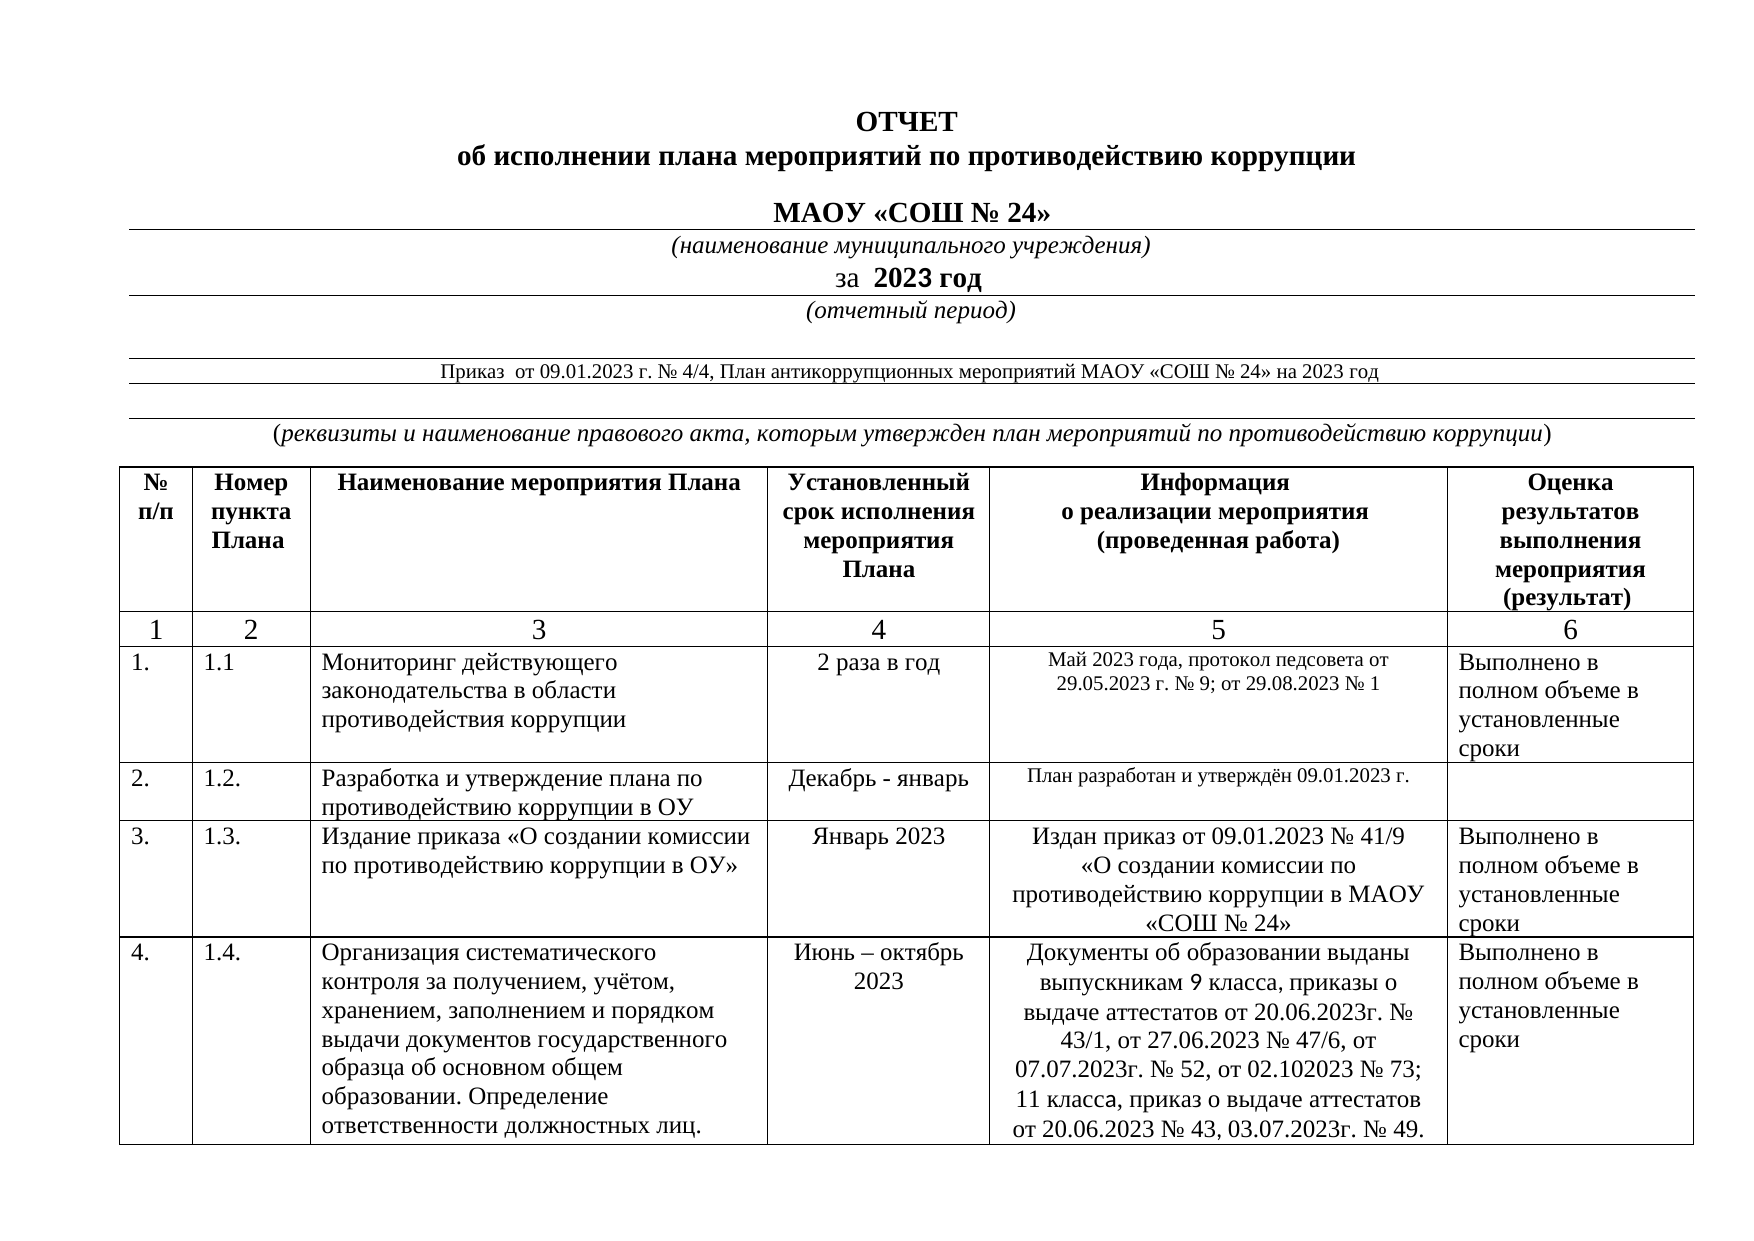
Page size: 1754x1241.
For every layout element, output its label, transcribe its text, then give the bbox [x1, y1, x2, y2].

table_cell 2. [120, 763, 192, 820]
table_cell Документы об образовании выданы выпускникам 9 класса, приказы о выдаче аттестатов от 20.06.2023г. № 43/1, от 27.06.2023 № 47/6, от 07.07.2023г. № 52, от 02.102023 № 73; 11 класса, приказ о выдаче аттестатов от 20.06.2023 № 43, 03.07.2023г. № 49. [990, 938, 1447, 1144]
table_cell 3. [120, 821, 192, 936]
table_cell 1.4. [193, 938, 310, 1144]
table_cell План разработан и утверждён 09.01.2023 г. [990, 763, 1447, 820]
text Приложение № 1 [1216, 19, 1695, 129]
table_cell [129, 384, 1694, 417]
table_cell [129, 324, 1694, 358]
table_cell 2 раза в год [768, 647, 989, 762]
table_cell 1. [120, 647, 192, 762]
table_cell (наименование муниципального учреждения) [129, 230, 1694, 259]
table_cell 4. [120, 938, 192, 1144]
table_header Установленный срок исполнения мероприятия Плана [768, 468, 989, 611]
table_cell (отчетный период) [129, 296, 1694, 324]
table_header МАОУ «СОШ № 24» [129, 196, 1694, 229]
table_cell 4 [768, 612, 989, 646]
table_header № п/п [120, 468, 192, 611]
table_cell Май 2023 года, протокол педсовета от 29.05.2023 г. № 9; от 29.08.2023 № 1 [990, 647, 1447, 762]
table_header Оценка результатов выполнения мероприятия (результат) [1448, 468, 1693, 611]
table_cell Выполнено в полном объеме в установленные сроки [1448, 938, 1693, 1144]
table_cell 2 [193, 612, 310, 646]
table_cell Выполнено в полном объеме в установленные сроки [1448, 821, 1693, 936]
table_cell 1.1 [193, 647, 310, 762]
table_cell Издан приказ от 09.01.2023 № 41/9 «О создании комиссии по противодействию коррупции в МАОУ «СОШ № 24» [990, 821, 1447, 936]
table_header Информация о реализации мероприятия (проведенная работа) [990, 468, 1447, 611]
table_header Наименование мероприятия Плана [311, 468, 767, 611]
table_cell Мониторинг действующего законодательства в области противодействия коррупции [311, 647, 767, 762]
table_cell (реквизиты и наименование правового акта, которым утвержден план мероприятий по противодействию коррупции) [129, 419, 1694, 447]
table_header Номер пункта Плана [193, 468, 310, 611]
table_cell 1.2. [193, 763, 310, 820]
table_cell Разработка и утверждение плана по противодействию коррупции в ОУ [311, 763, 767, 820]
table_cell Июнь – октябрь 2023 [768, 938, 989, 1144]
text ОТЧЕТ [118, 104, 1695, 138]
table_cell [1448, 763, 1693, 820]
table_cell за 2023 год [129, 259, 1694, 294]
table_cell 1.3. [193, 821, 310, 936]
table_cell 6 [1448, 612, 1693, 646]
title об исполнении плана мероприятий по противодействию коррупции [118, 138, 1695, 171]
table_cell Декабрь - январь [768, 763, 989, 820]
table_cell Выполнено в полном объеме в установленные сроки [1448, 647, 1693, 762]
table_cell Издание приказа «О создании комиссии по противодействию коррупции в ОУ» [311, 821, 767, 936]
table_cell 1 [120, 612, 192, 646]
table_cell 5 [990, 612, 1447, 646]
table_cell 3 [311, 612, 767, 646]
table_cell Январь 2023 [768, 821, 989, 936]
table_cell Организация систематического контроля за получением, учётом, хранением, заполнением и порядком выдачи документов государственного образца об основном общем образовании. Определение ответственности должностных лиц. [311, 938, 767, 1144]
table_cell Приказ от 09.01.2023 г. № 4/4, План антикоррупционных мероприятий МАОУ «СОШ № 24» на 2023 год [129, 359, 1694, 383]
